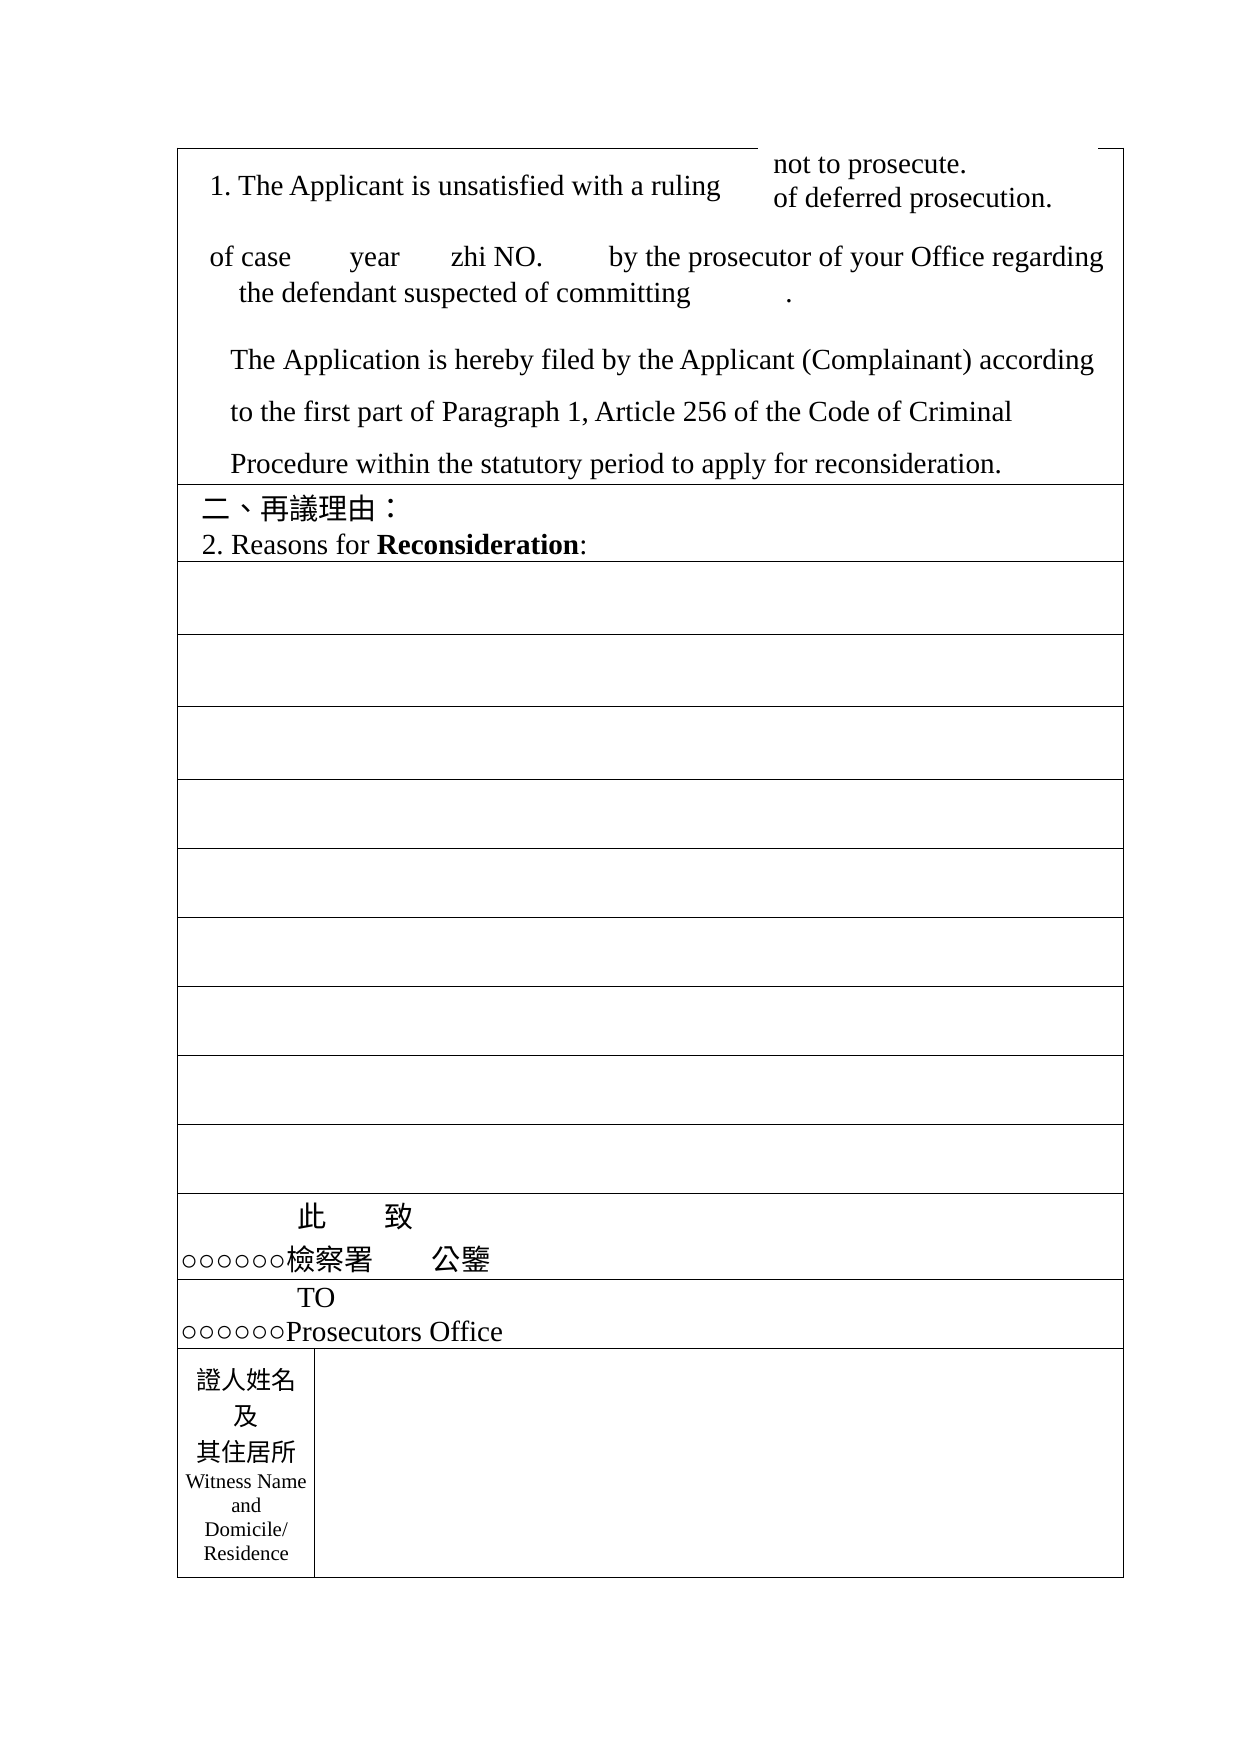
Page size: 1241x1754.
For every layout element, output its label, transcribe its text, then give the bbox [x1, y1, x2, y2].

table_cell [178, 780, 1123, 847]
table_cell [178, 1125, 1123, 1193]
table_cell 證人姓名 及 其住居所 Witness Name and Domicile/ Residence [178, 1349, 314, 1577]
table_cell [178, 707, 1123, 778]
table_cell [178, 562, 1123, 633]
table_cell [178, 987, 1123, 1055]
table_cell 二、再議理由： 2. Reasons for Reconsideration: [178, 485, 1123, 561]
table_cell [178, 918, 1123, 986]
table_cell TO ○○○○○○Prosecutors Office [178, 1280, 1123, 1348]
table_cell 一、為不服 鈞署 年度 字第 號被告 涉嫌 乙案，檢察官所為之 ，今聲請 人（即告訴人）依刑事訴訟法第256條第1項前段之規定，於法定 期間內聲請再議。 1. The Applicant is unsatisfied with a ruling of case year zhi NO. by the prosecutor of your Office regarding the defendant suspected of committing . The Application is hereby filed by the Applicant (Complainant) according to the first part of Paragraph 1, Article 256 of the Code of Criminal Procedure within the statutory period to apply for reconsideration. [178, 139, 1123, 484]
table_cell [315, 1349, 1123, 1577]
table_cell 此 致 ○○○○○○檢察署 公鑒 [178, 1194, 1123, 1279]
table_cell [178, 849, 1123, 917]
table_cell [178, 635, 1123, 706]
table_cell [178, 1056, 1123, 1124]
